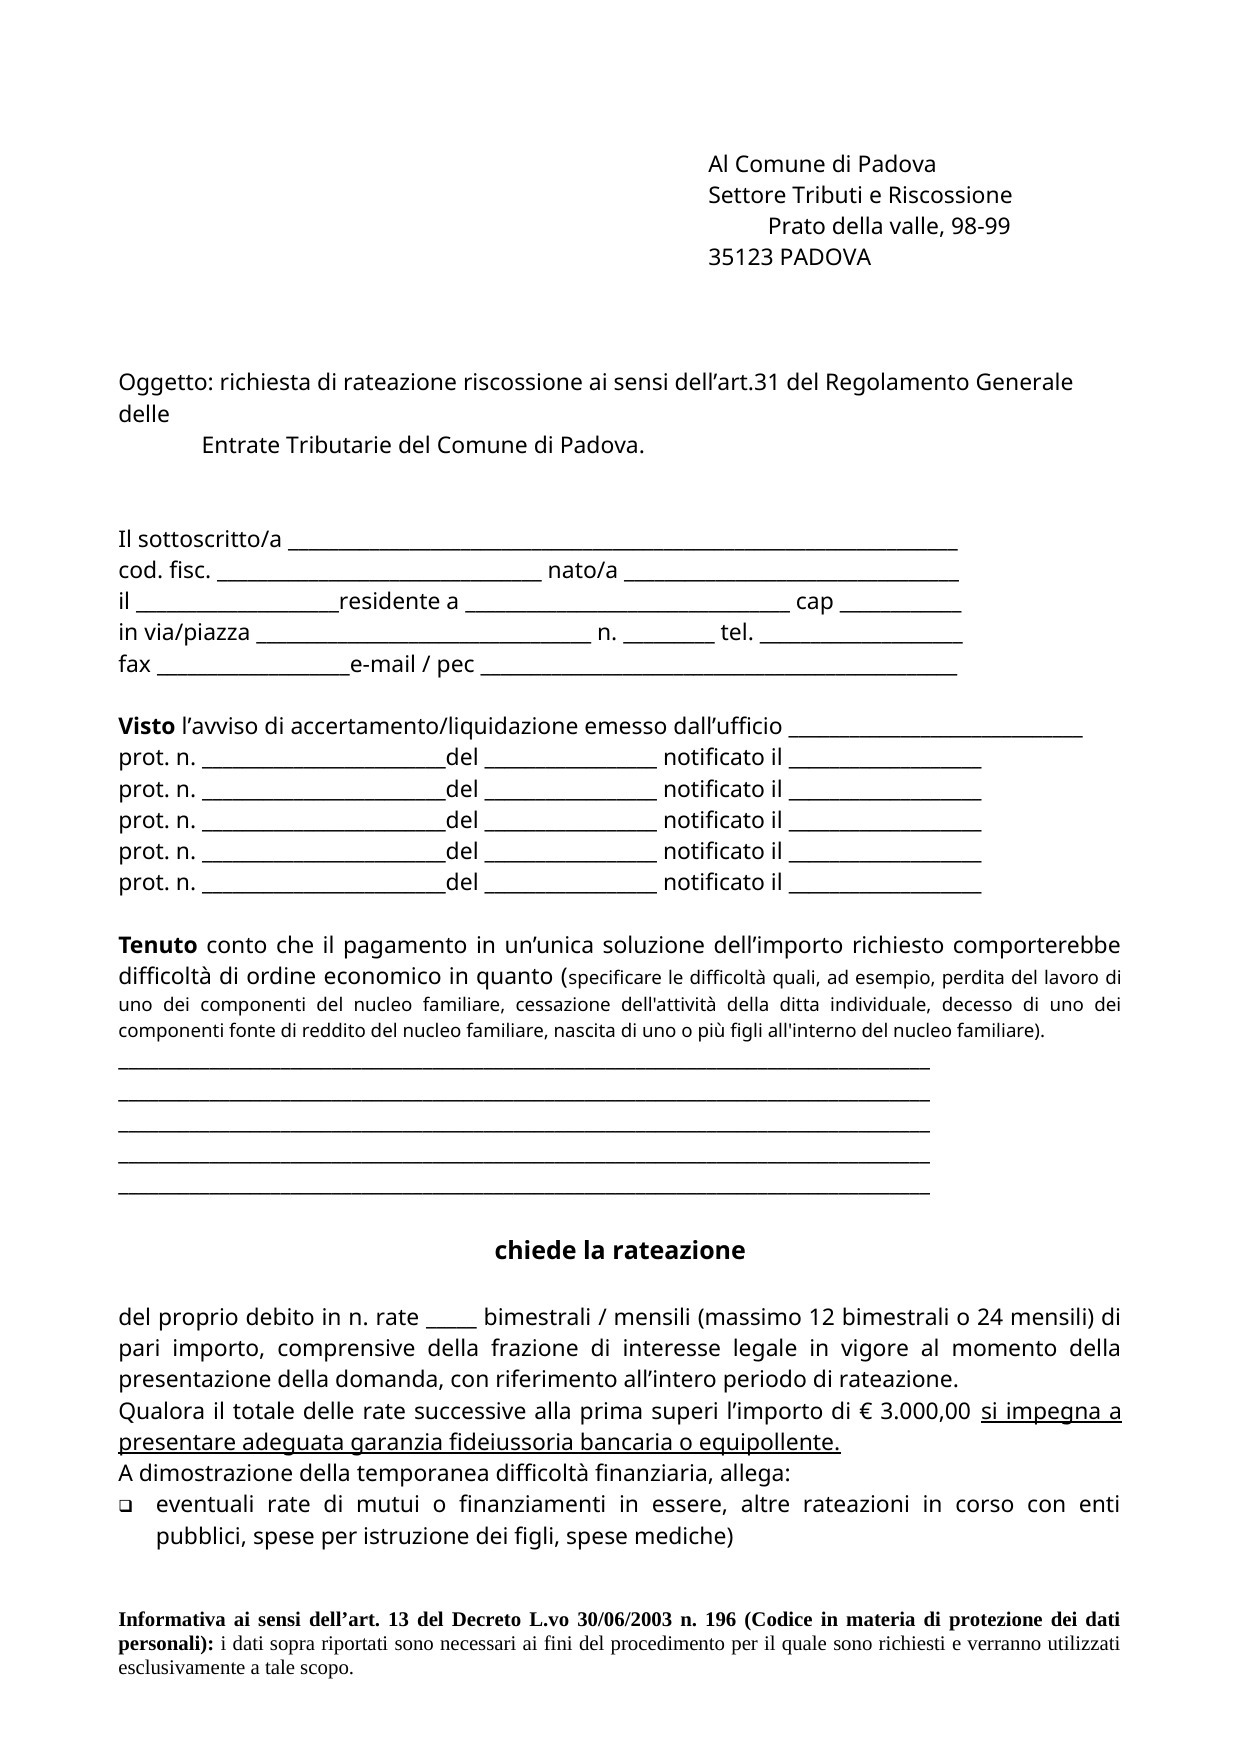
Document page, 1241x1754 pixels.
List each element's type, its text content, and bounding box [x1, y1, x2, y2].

text prot. n. ________________________del _________________ notificato il ___________________ [118, 804, 1122, 835]
text ________________________________________________________________________________ [118, 1105, 1122, 1136]
text 35123 PADOVA [118, 241, 1122, 273]
text Entrate Tributarie del Comune di Padova. [118, 429, 1122, 460]
text chiede la rateazione [118, 1233, 1122, 1267]
text Qualora il totale delle rate successive alla prima superi l’importo di € 3.000,00 si impegna a presentare adeguata garanzia fideiussoria bancaria o equipollente. [118, 1394, 1122, 1457]
text Al Comune di Padova [118, 148, 1122, 179]
text A dimostrazione della temporanea difficoltà finanziaria, allega: [118, 1457, 1122, 1488]
text ________________________________________________________________________________ [118, 1042, 1122, 1074]
text del proprio debito in n. rate _____ bimestrali / mensili (massimo 12 bimestrali o 24 mensili) di pari importo, comprensive della frazione di interesse legale in vigore al momento della presentazione della domanda, con riferimento all’intero periodo di rateazione. [118, 1301, 1122, 1394]
text prot. n. ________________________del _________________ notificato il ___________________ [118, 835, 1122, 866]
text Settore Tributi e Riscossione Prato della valle, 98-99 [118, 179, 1122, 241]
text cod. fisc. ________________________________ nato/a _________________________________ [118, 554, 1122, 585]
text Il sottoscritto/a __________________________________________________________________ [118, 523, 1122, 554]
list eventuali rate di mutui o finanziamenti in essere, altre rateazioni in corso con enti pubblici, spese per istruzione dei figli, spese mediche) [118, 1488, 1122, 1551]
text in via/piazza _________________________________ n. _________ tel. ____________________ [118, 616, 1122, 648]
text fax ___________________e-mail / pec _______________________________________________ [118, 648, 1122, 679]
text il ____________________residente a ________________________________ cap ____________ [118, 585, 1122, 616]
text ________________________________________________________________________________ [118, 1167, 1122, 1199]
text prot. n. ________________________del _________________ notificato il ___________________ [118, 773, 1122, 804]
text Visto l’avviso di accertamento/liquidazione emesso dall’ufficio _____________________________ prot. n. ________________________del _________________ notificato il ___________________ [118, 710, 1122, 773]
text Tenuto conto che il pagamento in un’unica soluzione dell’importo richiesto comporterebbe difficoltà di ordine economico in quanto (specificare le difficoltà quali, ad esempio, perdita del lavoro di uno dei componenti del nucleo familiare, cessazione dell'attività della ditta individuale, decesso di uno dei componenti fonte di reddito del nucleo familiare, nascita di uno o più figli all'interno del nucleo familiare). [118, 929, 1122, 1042]
text Oggetto: richiesta di rateazione riscossione ai sensi dell’art.31 del Regolamento Generale delle [118, 366, 1122, 429]
text ________________________________________________________________________________ [118, 1136, 1122, 1167]
text ________________________________________________________________________________ [118, 1074, 1122, 1105]
text prot. n. ________________________del _________________ notificato il ___________________ [118, 866, 1122, 898]
